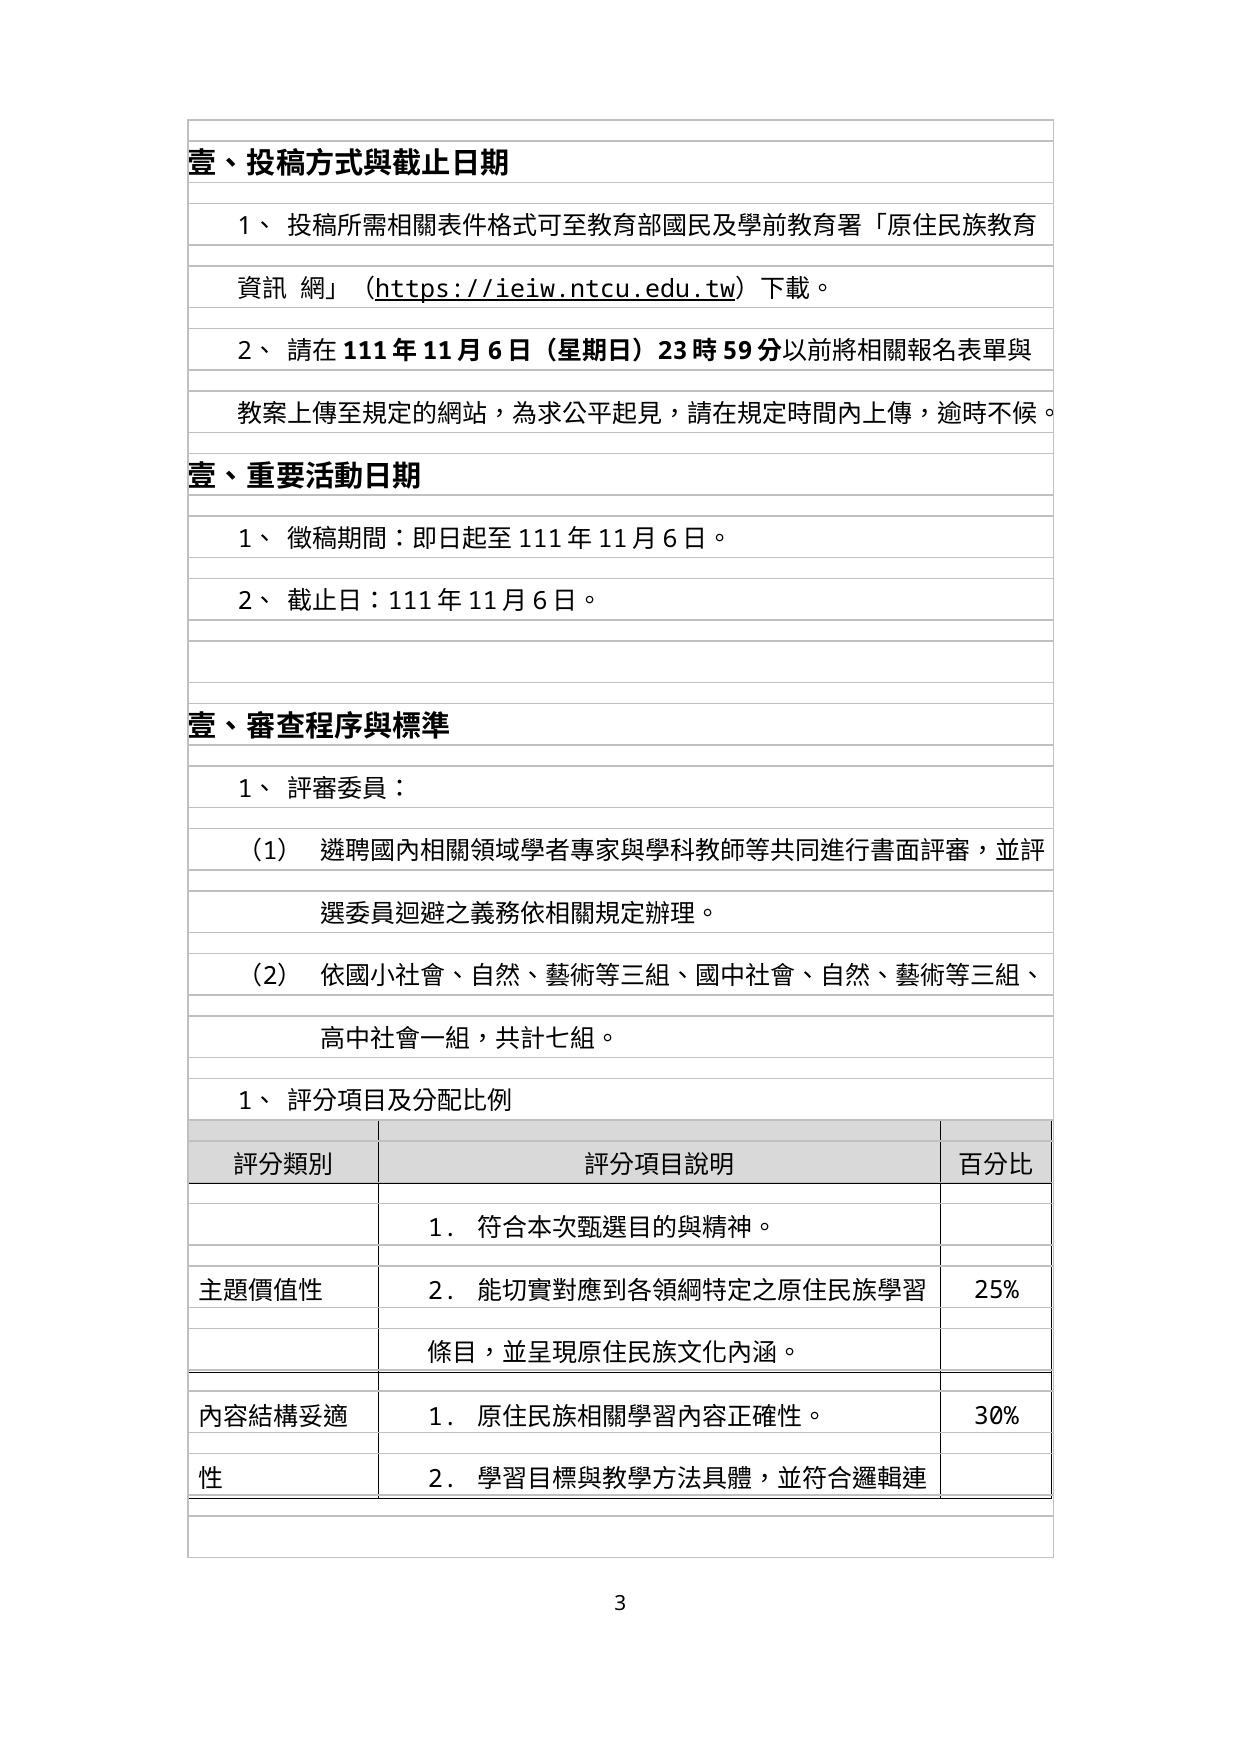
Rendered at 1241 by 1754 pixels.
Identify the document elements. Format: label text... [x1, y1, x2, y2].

table_cell 內容結構妥適 [189, 1392, 378, 1432]
list 請在111年11月6日（星期日）23時59分以前將相關報名表單與教案上傳至規定的網站，為求公平起見，請在規定時間內上傳，逾時不候。 [237, 371, 1053, 390]
table_header 評分項目說明 [379, 1142, 940, 1182]
list 評審委員： [237, 767, 1053, 807]
table_cell 原住民族相關學習內容正確性。 學習目標與教學方法具體，並符合邏輯連貫性教學。 教學內容妥適，且後續延伸活動之多元完整。 [379, 1392, 940, 1432]
list 評分項目及分配比例 [237, 1079, 1053, 1119]
table_cell [189, 1246, 378, 1265]
table_cell [941, 1204, 1051, 1244]
list 高中社會一組，共計七組。 [237, 1017, 1053, 1057]
table_header 百分比 [941, 1142, 1051, 1182]
table_cell 符合本次甄選目的與精神。 能切實對應到各領綱特定之原住民族學習條目，並呈現原住民族文化內涵。 [379, 1308, 940, 1328]
list [237, 246, 1053, 265]
table_cell [941, 1246, 1051, 1265]
table_cell [189, 1373, 378, 1390]
table_cell 原住民族相關學習內容正確性。 學習目標與教學方法具體，並符合邏輯連貫性教學。 教學內容妥適，且後續延伸活動之多元完整。 [379, 1373, 940, 1390]
table_cell [941, 1373, 1051, 1390]
list [237, 746, 1053, 765]
table_header [379, 1121, 940, 1140]
table_cell [941, 1308, 1051, 1328]
list 依國小社會、自然、藝術等三組、國中社會、自然、藝術等三組、 [237, 954, 1053, 994]
table_header [941, 1121, 1051, 1140]
table_cell [941, 1454, 1051, 1494]
list [189, 121, 1053, 140]
table_cell 30% [941, 1392, 1051, 1432]
table_cell 25% [941, 1267, 1051, 1307]
list [237, 183, 1053, 203]
list [237, 496, 1053, 515]
list 資訊 網」（https://ieiw.ntcu.edu.tw）下載。 [237, 267, 1053, 307]
list 投稿方式與截止日期 [189, 142, 1053, 182]
list [237, 871, 1053, 890]
table_cell 符合本次甄選目的與精神。 能切實對應到各領綱特定之原住民族學習條目，並呈現原住民族文化內涵。 [379, 1329, 940, 1369]
list [189, 433, 1053, 453]
list 投稿所需相關表件格式可至教育部國民及學前教育署「原住民族教育 [237, 204, 1053, 244]
list 重要活動日期 [189, 454, 1053, 494]
list [237, 558, 1053, 578]
table_cell 原住民族相關學習內容正確性。 學習目標與教學方法具體，並符合邏輯連貫性教學。 教學內容妥適，且後續延伸活動之多元完整。 [379, 1454, 940, 1494]
list 請在111年11月6日（星期日）23時59分以前將相關報名表單與教案上傳至規定的網站，為求公平起見，請在規定時間內上傳，逾時不候。 [237, 308, 1053, 328]
table_cell 符合本次甄選目的與精神。 能切實對應到各領綱特定之原住民族學習條目，並呈現原住民族文化內涵。 [379, 1246, 940, 1265]
list 截止日：111年11月6日。 [237, 579, 1053, 619]
list 審查程序與標準 [189, 704, 1053, 744]
list 請在111年11月6日（星期日）23時59分以前將相關報名表單與教案上傳至規定的網站，為求公平起見，請在規定時間內上傳，逾時不候。 [237, 392, 1053, 432]
table_header [189, 1121, 378, 1140]
table_cell 符合本次甄選目的與精神。 能切實對應到各領綱特定之原住民族學習條目，並呈現原住民族文化內涵。 [379, 1184, 940, 1203]
table_cell 性 [189, 1454, 378, 1494]
table_cell [189, 1308, 378, 1328]
table_cell [941, 1329, 1051, 1369]
list [237, 933, 1053, 953]
list [237, 1058, 1053, 1078]
list 遴聘國內相關領域學者專家與學科教師等共同進行書面評審，並評 [237, 829, 1053, 869]
table_cell [189, 1184, 378, 1203]
table_cell [941, 1433, 1051, 1453]
table_cell [941, 1184, 1051, 1203]
table_cell [189, 1433, 378, 1453]
list [237, 808, 1053, 828]
table_cell 原住民族相關學習內容正確性。 學習目標與教學方法具體，並符合邏輯連貫性教學。 教學內容妥適，且後續延伸活動之多元完整。 [379, 1433, 940, 1453]
table_cell [189, 1204, 378, 1244]
list 選委員迴避之義務依相關規定辦理。 [237, 892, 1053, 932]
list [237, 996, 1053, 1015]
list [189, 683, 1053, 703]
table_cell 符合本次甄選目的與精神。 能切實對應到各領綱特定之原住民族學習條目，並呈現原住民族文化內涵。 [379, 1204, 940, 1244]
table_cell 主題價值性 [189, 1267, 378, 1307]
table_cell [189, 1329, 378, 1369]
list 徵稿期間：即日起至111年11月6日。 [237, 517, 1053, 557]
list 請在111年11月6日（星期日）23時59分以前將相關報名表單與教案上傳至規定的網站，為求公平起見，請在規定時間內上傳，逾時不候。 [237, 329, 1053, 369]
table_cell 符合本次甄選目的與精神。 能切實對應到各領綱特定之原住民族學習條目，並呈現原住民族文化內涵。 [379, 1267, 940, 1307]
table_header 評分類別 [189, 1142, 378, 1182]
